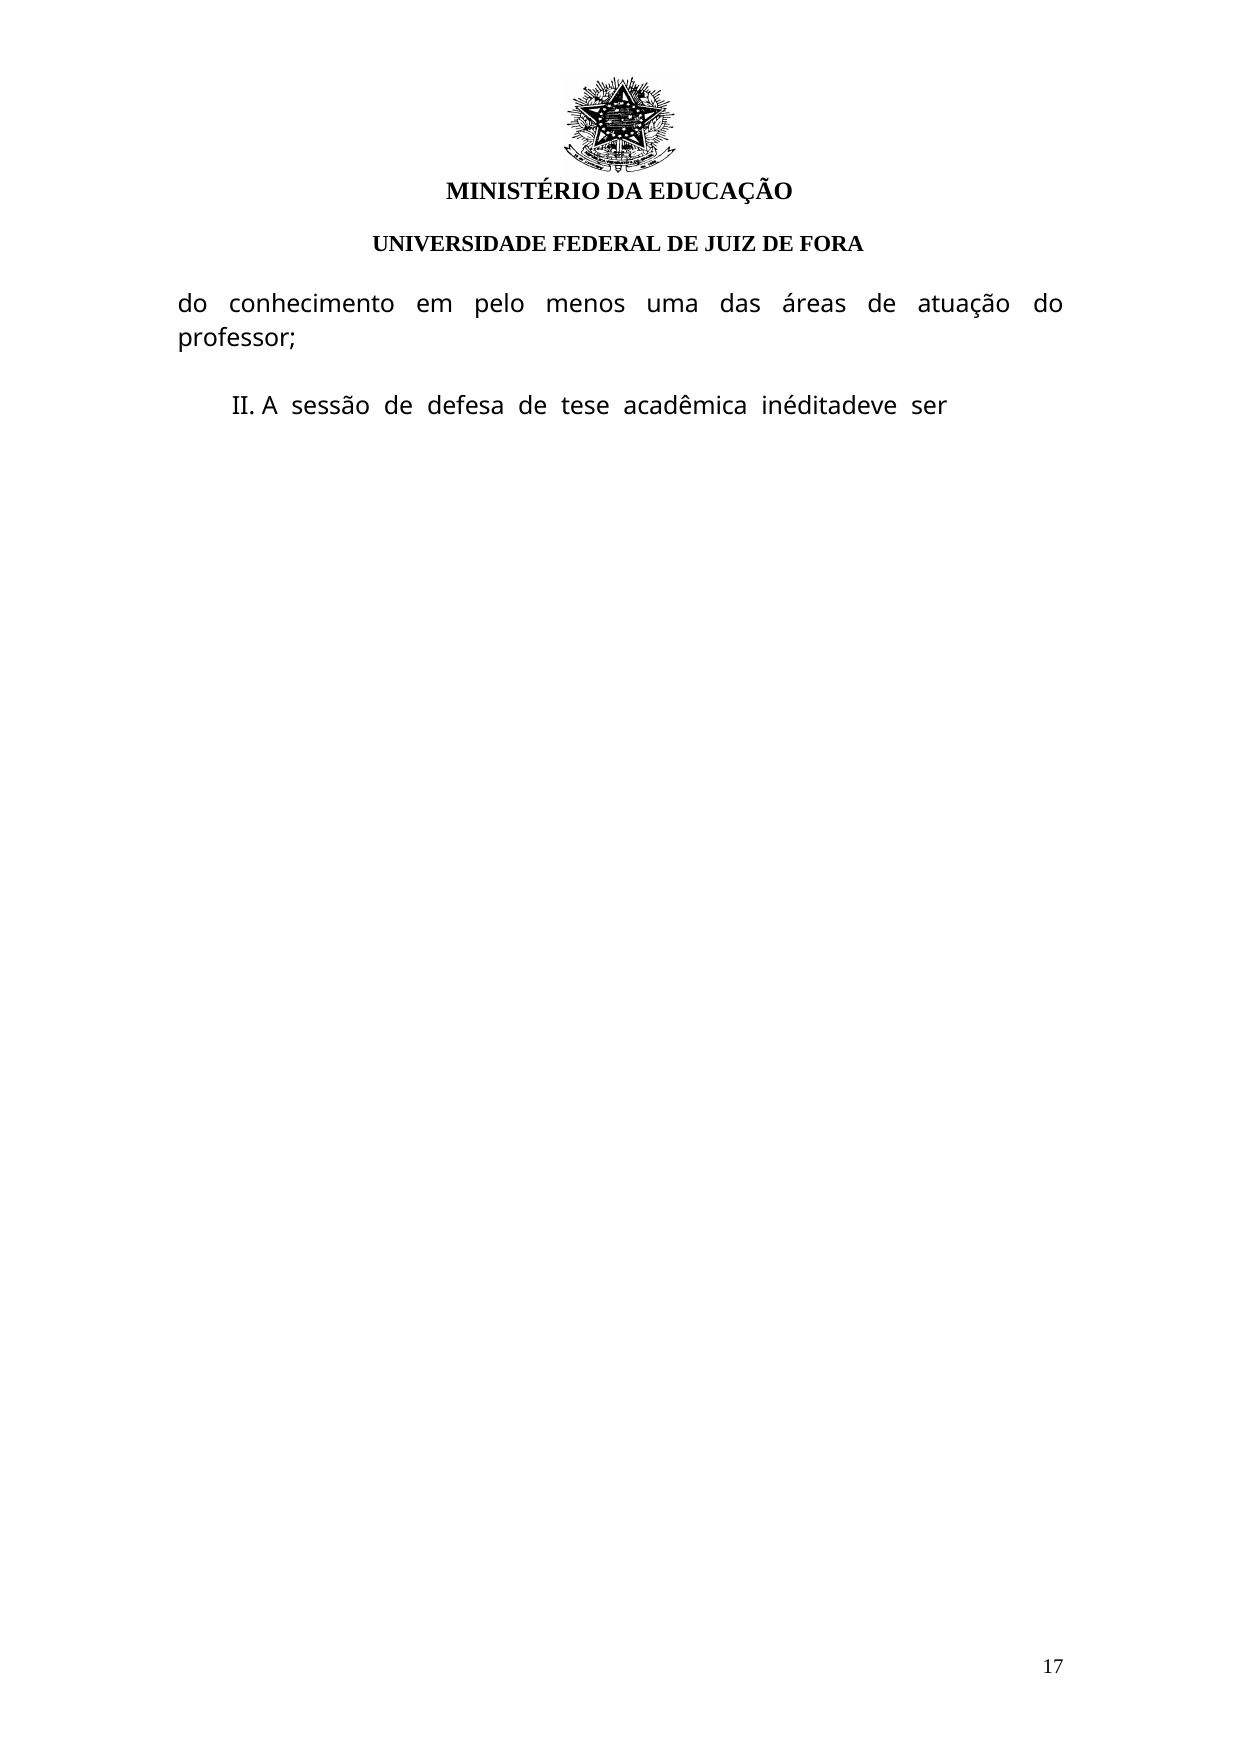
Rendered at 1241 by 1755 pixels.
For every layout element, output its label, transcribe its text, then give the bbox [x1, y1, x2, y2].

list A sessão de defesa de tese acadêmica inéditadeve ser [251, 388, 1076, 422]
list do conhecimento em pelo menos uma das áreas de atuação do professor; [167, 286, 1064, 354]
